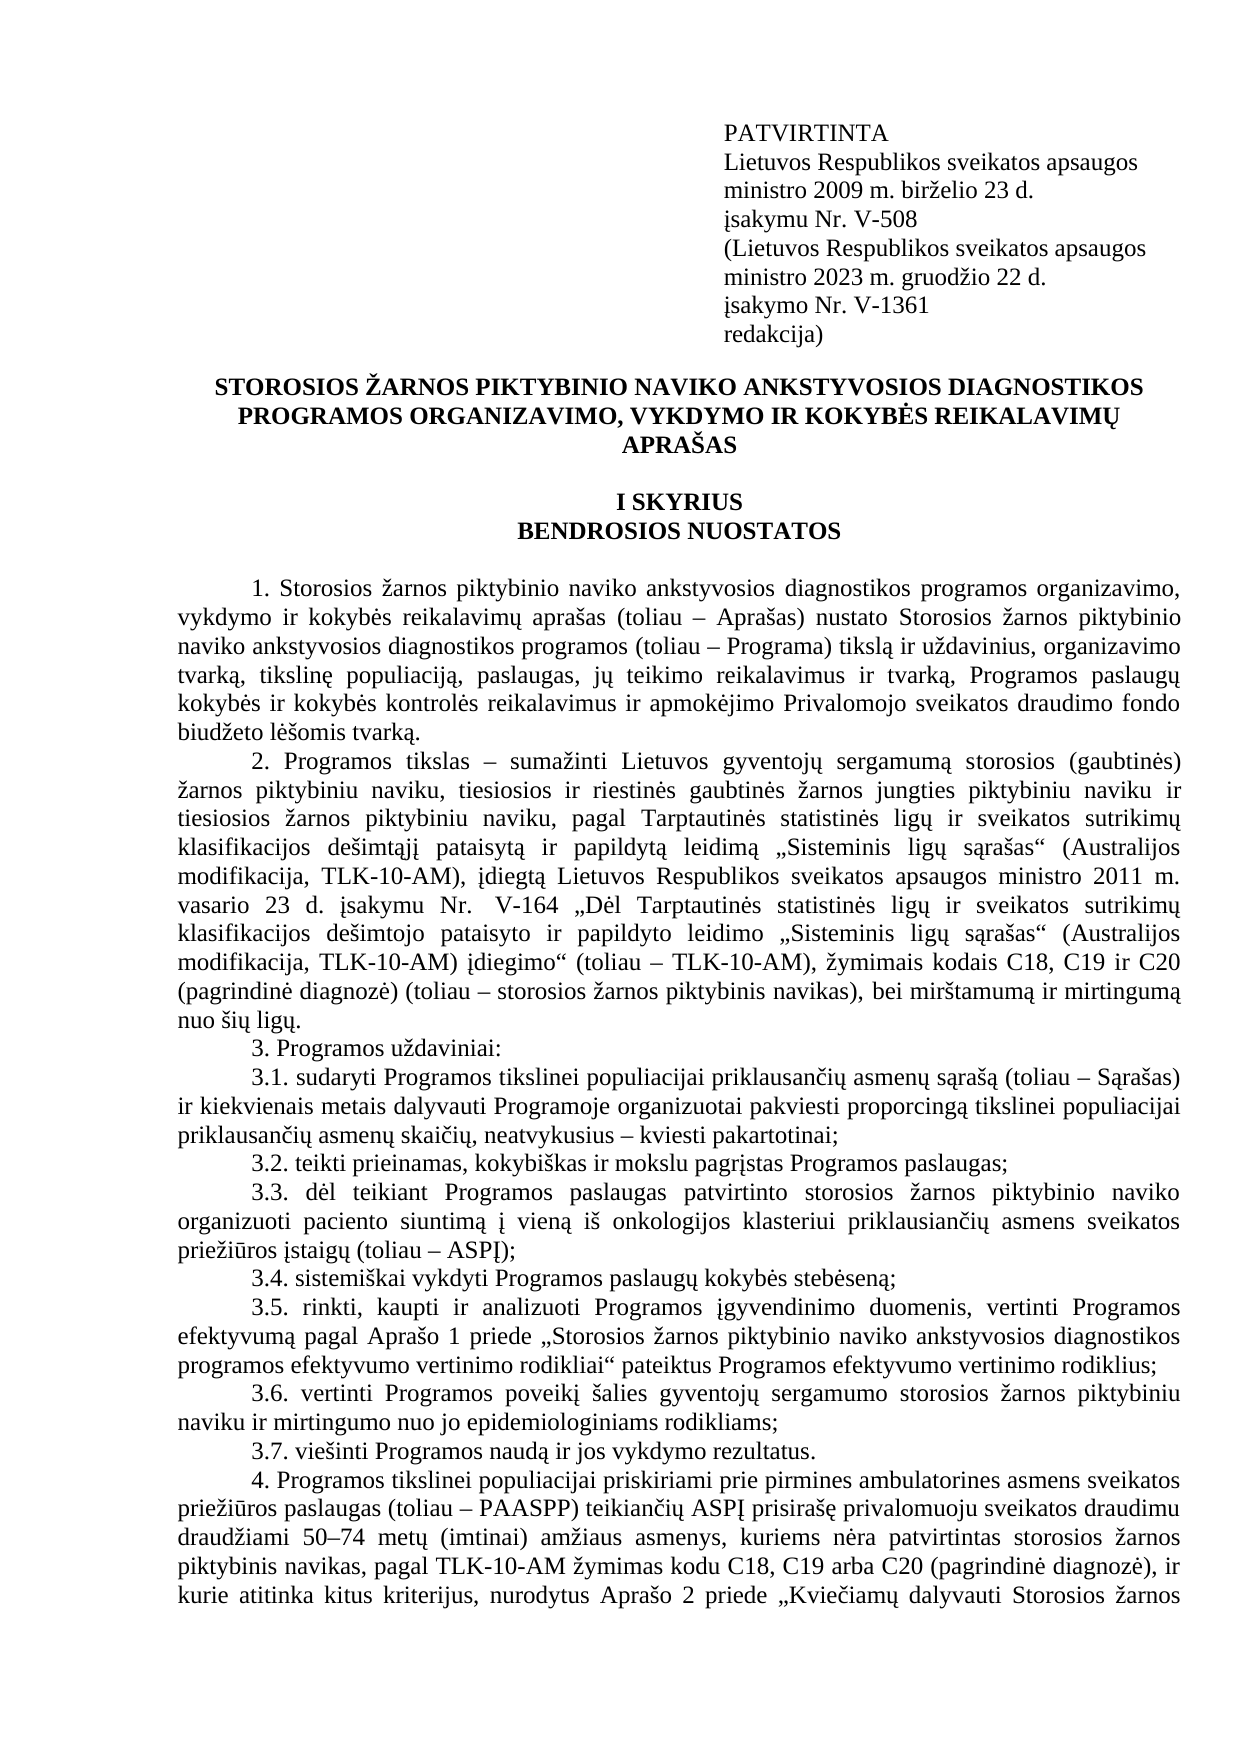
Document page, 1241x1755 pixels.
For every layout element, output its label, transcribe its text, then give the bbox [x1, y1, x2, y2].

text 4. Programos tikslinei populiacijai priskiriami prie pirmines ambulatorines asmens sveikatos priežiūros paslaugas (toliau – PAASPP) teikiančių ASPĮ prisirašę privalomuoju sveikatos draudimu draudžiami 50–74 metų (imtinai) amžiaus asmenys, kuriems nėra patvirtintas storosios žarnos piktybinis navikas, pagal TLK-10-AM žymimas kodu C18, C19 arba C20 (pagrindinė diagnozė), ir kurie atitinka kitus kriterijus, nurodytus Aprašo 2 priede „Kviečiamų dalyvauti Storosios žarnos [177, 1465, 1181, 1608]
text 3.6. vertinti Programos poveikį šalies gyventojų sergamumo storosios žarnos piktybiniu naviku ir mirtingumo nuo jo epidemiologiniams rodikliams; [177, 1378, 1181, 1436]
text PATVIRTINTA [723, 118, 1181, 147]
text I SKYRIUS [177, 487, 1181, 516]
text 3.4. sistemiškai vykdyti Programos paslaugų kokybės stebėseną; [177, 1263, 1181, 1292]
text ministro 2009 m. birželio 23 d. [723, 176, 1181, 204]
text įsakymo Nr. V-1361 [723, 291, 1181, 319]
text 3.3. dėl teikiant Programos paslaugas patvirtinto storosios žarnos piktybinio naviko organizuoti paciento siuntimą į vieną iš onkologijos klasteriui priklausiančių asmens sveikatos priežiūros įstaigų (toliau – ASPĮ); [177, 1177, 1181, 1263]
text 3.1. sudaryti Programos tikslinei populiacijai priklausančių asmenų sąrašą (toliau – Sąrašas) ir kiekvienais metais dalyvauti Programoje organizuotai pakviesti proporcingą tikslinei populiacijai priklausančių asmenų skaičių, neatvykusius – kviesti pakartotinai; [177, 1062, 1181, 1148]
text STOROSIOS ŽARNOS PIKTYBINIO NAVIKO ANKSTYVOSIOS DIAGNOSTIKOS PROGRAMOS ORGANIZAVIMO, VYKDYMO IR KOKYBĖS REIKALAVIMŲ APRAŠAS [177, 372, 1181, 458]
text 3.5. rinkti, kaupti ir analizuoti Programos įgyvendinimo duomenis, vertinti Programos efektyvumą pagal Aprašo 1 priede „Storosios žarnos piktybinio naviko ankstyvosios diagnostikos programos efektyvumo vertinimo rodikliai“ pateiktus Programos efektyvumo vertinimo rodiklius; [177, 1292, 1181, 1378]
text ministro 2023 m. gruodžio 22 d. [723, 262, 1181, 291]
text įsakymu Nr. V-508 [723, 204, 1181, 233]
text 3.7. viešinti Programos naudą ir jos vykdymo rezultatus. [177, 1436, 1181, 1465]
text BENDROSIOS NUOSTATOS [177, 516, 1181, 545]
text (Lietuvos Respublikos sveikatos apsaugos [723, 233, 1181, 262]
text Lietuvos Respublikos sveikatos apsaugos [723, 147, 1181, 176]
text 2. Programos tikslas – sumažinti Lietuvos gyventojų sergamumą storosios (gaubtinės) žarnos piktybiniu naviku, tiesiosios ir riestinės gaubtinės žarnos jungties piktybiniu naviku ir tiesiosios žarnos piktybiniu naviku, pagal Tarptautinės statistinės ligų ir sveikatos sutrikimų klasifikacijos dešimtąjį pataisytą ir papildytą leidimą „Sisteminis ligų sąrašas“ (Australijos modifikacija, TLK-10-AM), įdiegtą Lietuvos Respublikos sveikatos apsaugos ministro 2011 m. vasario 23 d. įsakymu Nr. V-164 „Dėl Tarptautinės statistinės ligų ir sveikatos sutrikimų klasifikacijos dešimtojo pataisyto ir papildyto leidimo „Sisteminis ligų sąrašas“ (Australijos modifikacija, TLK-10-AM) įdiegimo“ (toliau – TLK-10-AM), žymimais kodais C18, C19 ir C20 (pagrindinė diagnozė) (toliau – storosios žarnos piktybinis navikas), bei mirštamumą ir mirtingumą nuo šių ligų. [177, 746, 1181, 1033]
text redakcija) [723, 319, 1181, 348]
text 1. Storosios žarnos piktybinio naviko ankstyvosios diagnostikos programos organizavimo, vykdymo ir kokybės reikalavimų aprašas (toliau – Aprašas) nustato Storosios žarnos piktybinio naviko ankstyvosios diagnostikos programos (toliau – Programa) tikslą ir uždavinius, organizavimo tvarką, tikslinę populiaciją, paslaugas, jų teikimo reikalavimus ir tvarką, Programos paslaugų kokybės ir kokybės kontrolės reikalavimus ir apmokėjimo Privalomojo sveikatos draudimo fondo biudžeto lėšomis tvarką. [177, 573, 1181, 746]
text 3.2. teikti prieinamas, kokybiškas ir mokslu pagrįstas Programos paslaugas; [177, 1148, 1181, 1177]
text 3. Programos uždaviniai: [177, 1033, 1181, 1062]
